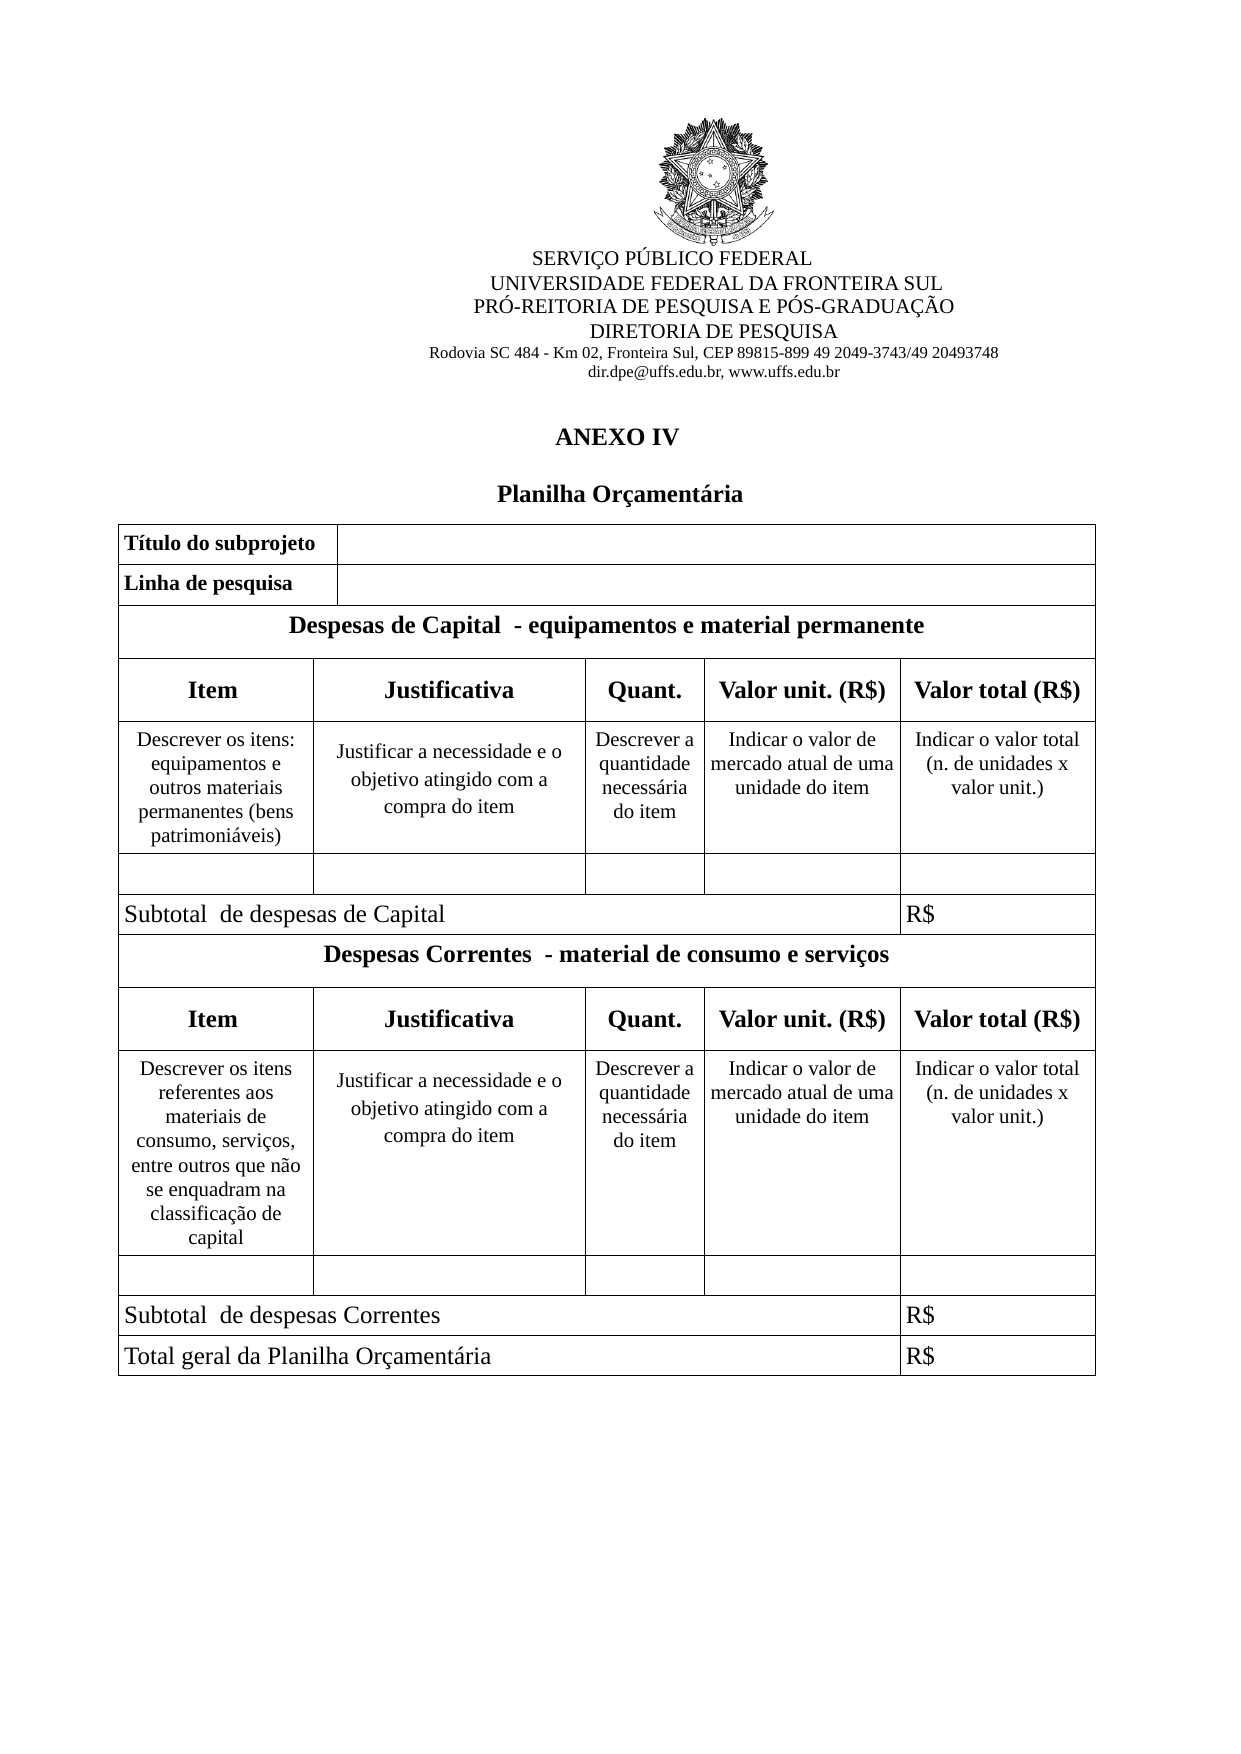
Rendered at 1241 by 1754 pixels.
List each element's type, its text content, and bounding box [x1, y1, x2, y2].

table_cell Justificar a necessidade e o objetivo atingido com a compra do item [314, 722, 585, 853]
table_cell [119, 854, 313, 893]
table_cell Justificativa [314, 659, 585, 721]
table_cell Item [119, 659, 313, 721]
table_cell Subtotal de despesas Correntes [119, 1296, 900, 1335]
table_cell Quant. [586, 988, 704, 1050]
text ANEXO IV [118, 422, 1122, 451]
text Planilha Orçamentária [118, 479, 1122, 508]
table_header Título do subprojeto [119, 525, 337, 564]
table_cell [586, 1256, 704, 1295]
table_cell Quant. [586, 659, 704, 721]
table_cell [901, 1256, 1095, 1295]
table_cell Linha de pesquisa [119, 565, 337, 604]
table_cell [901, 854, 1095, 893]
table_cell Total geral da Planilha Orçamentária [119, 1336, 900, 1375]
table_cell [705, 1256, 900, 1295]
table_cell Descrever a quantidade necessária do item [586, 1051, 704, 1254]
table_cell Valor unit. (R$) [705, 988, 900, 1050]
table_cell Subtotal de despesas de Capital [119, 895, 900, 934]
table_header [338, 525, 1095, 564]
table_cell Valor total (R$) [901, 659, 1095, 721]
table_cell R$ [901, 1336, 1095, 1375]
table_cell R$ [901, 1296, 1095, 1335]
table_cell Indicar o valor total (n. de unidades x valor unit.) [901, 1051, 1095, 1254]
table_cell [314, 854, 585, 893]
table_cell Justificar a necessidade e o objetivo atingido com a compra do item [314, 1051, 585, 1254]
table_cell Descrever os itens: equipamentos e outros materiais permanentes (bens patrimoniáveis) [119, 722, 313, 853]
table_cell [119, 1256, 313, 1295]
table_cell Descrever os itens referentes aos materiais de consumo, serviços, entre outros que não se enquadram na classificação de capital [119, 1051, 313, 1254]
table_cell [586, 854, 704, 893]
table_cell [705, 854, 900, 893]
table_cell Valor total (R$) [901, 988, 1095, 1050]
table_cell Indicar o valor de mercado atual de uma unidade do item [705, 1051, 900, 1254]
table_cell Justificativa [314, 988, 585, 1050]
table_cell Item [119, 988, 313, 1050]
table_cell R$ [901, 895, 1095, 934]
table_cell [338, 565, 1095, 604]
table_header Despesas de Capital - equipamentos e material permanente [119, 606, 1095, 657]
table_cell Descrever a quantidade necessária do item [586, 722, 704, 853]
table_cell Indicar o valor de mercado atual de uma unidade do item [705, 722, 900, 853]
table_cell Despesas Correntes - material de consumo e serviços [119, 935, 1095, 987]
table_cell [314, 1256, 585, 1295]
table_cell Indicar o valor total (n. de unidades x valor unit.) [901, 722, 1095, 853]
table_cell Valor unit. (R$) [705, 659, 900, 721]
